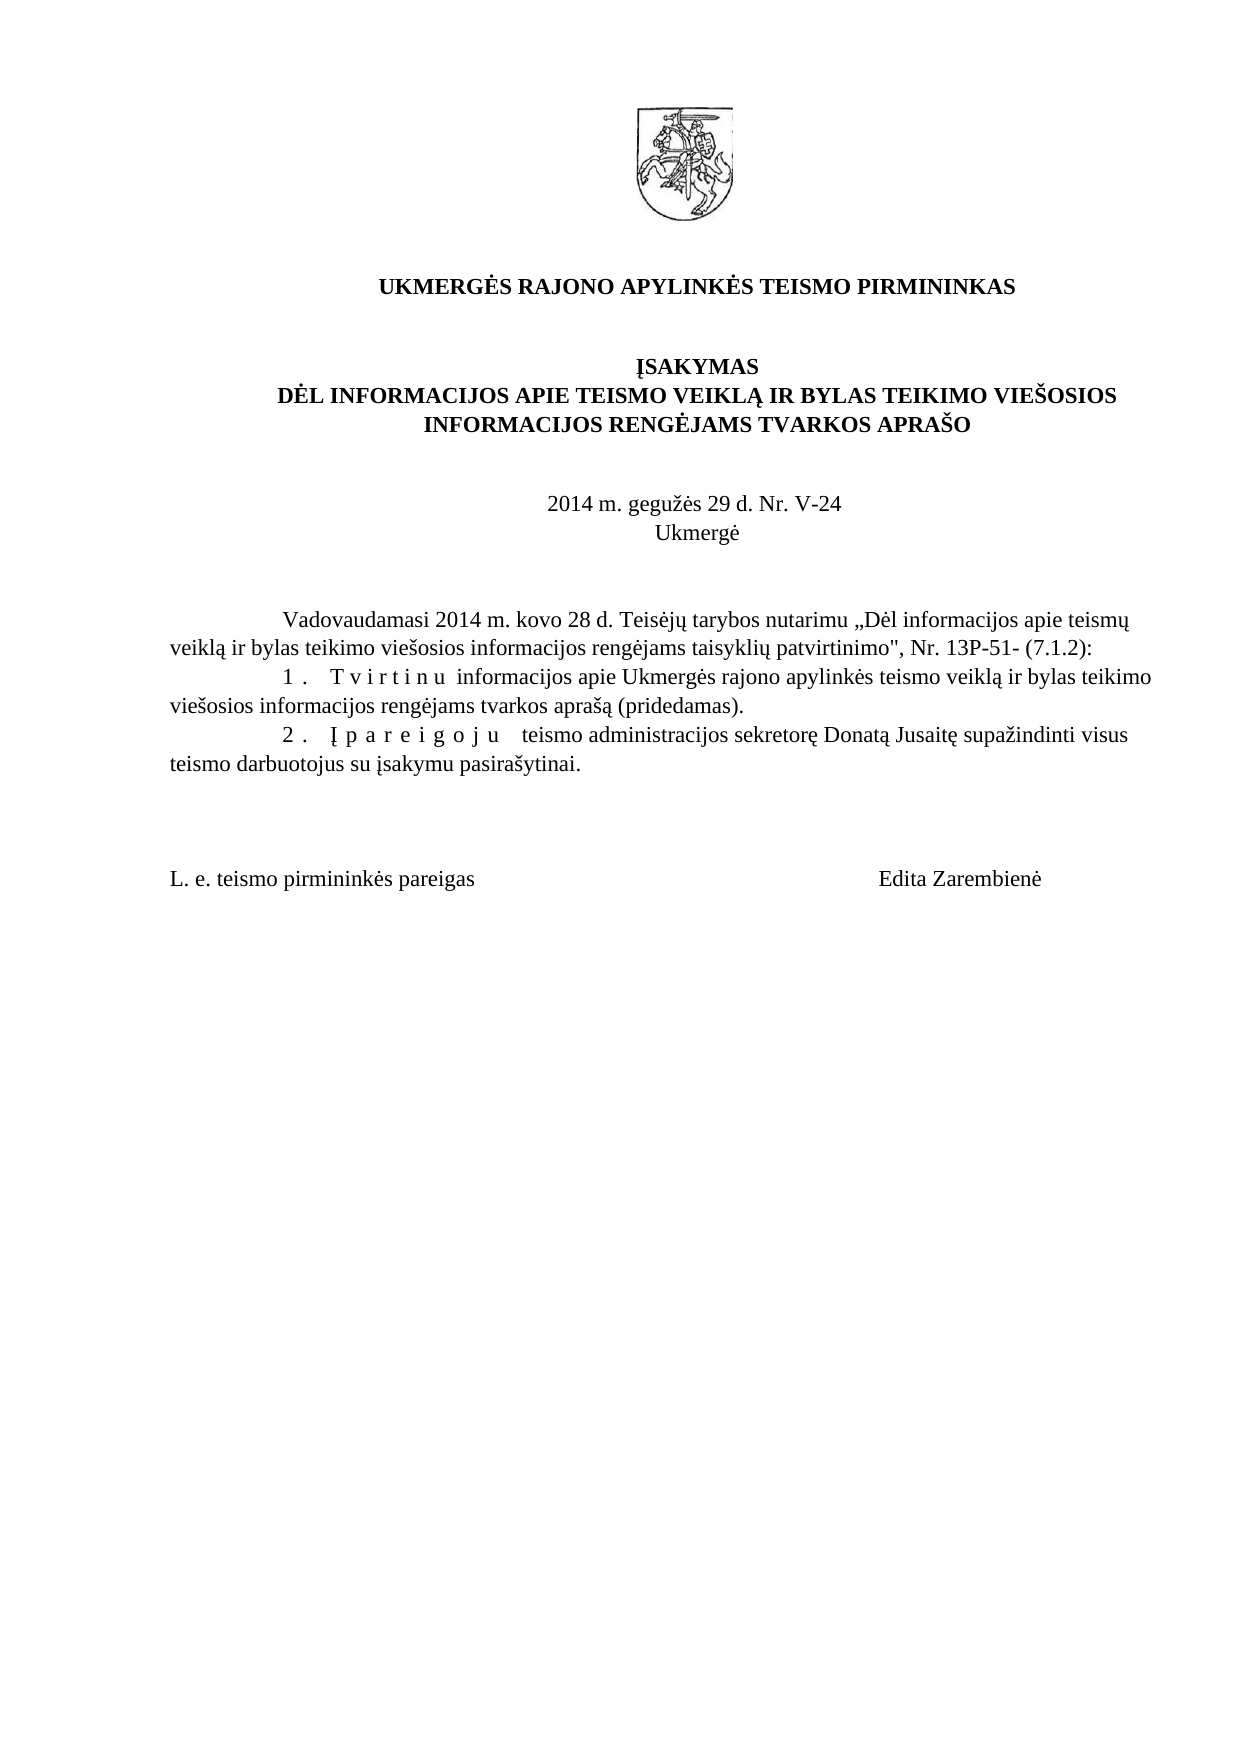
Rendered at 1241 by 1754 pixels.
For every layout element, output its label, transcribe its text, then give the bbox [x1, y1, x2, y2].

text 2014 m. gegužės 29 d. Nr. V-24 [194, 488, 1200, 517]
text L. e. teismo pirmininkės pareigas Edita Zarembienė [169, 864, 1175, 892]
text Vadovaudamasi 2014 m. kovo 28 d. Teisėjų tarybos nutarimu „Dėl informacijos apie teismų veiklą ir bylas teikimo viešosios informacijos rengėjams taisyklių patvirtinimo", Nr. 13P-51- (7.1.2): [169, 604, 1175, 662]
text DĖL INFORMACIJOS APIE TEISMO VEIKLĄ IR BYLAS TEIKIMO VIEŠOSIOS INFORMACIJOS RENGĖJAMS TVARKOS APRAŠO [194, 381, 1200, 438]
text UKMERGĖS RAJONO APYLINKĖS TEISMO PIRMININKAS [194, 276, 1200, 299]
text Ukmergė [194, 517, 1200, 546]
text ĮSAKYMAS [194, 352, 1200, 381]
text 2. Įpareigoju teismo administracijos sekretorę Donatą Jusaitę supažindinti visus teismo darbuotojus su įsakymu pasirašytinai. [169, 719, 1175, 777]
text 1. T v i r t i n u informacijos apie Ukmergės rajono apylinkės teismo veiklą ir bylas teikimo viešosios informacijos rengėjams tvarkos aprašą (pridedamas). [169, 662, 1175, 719]
